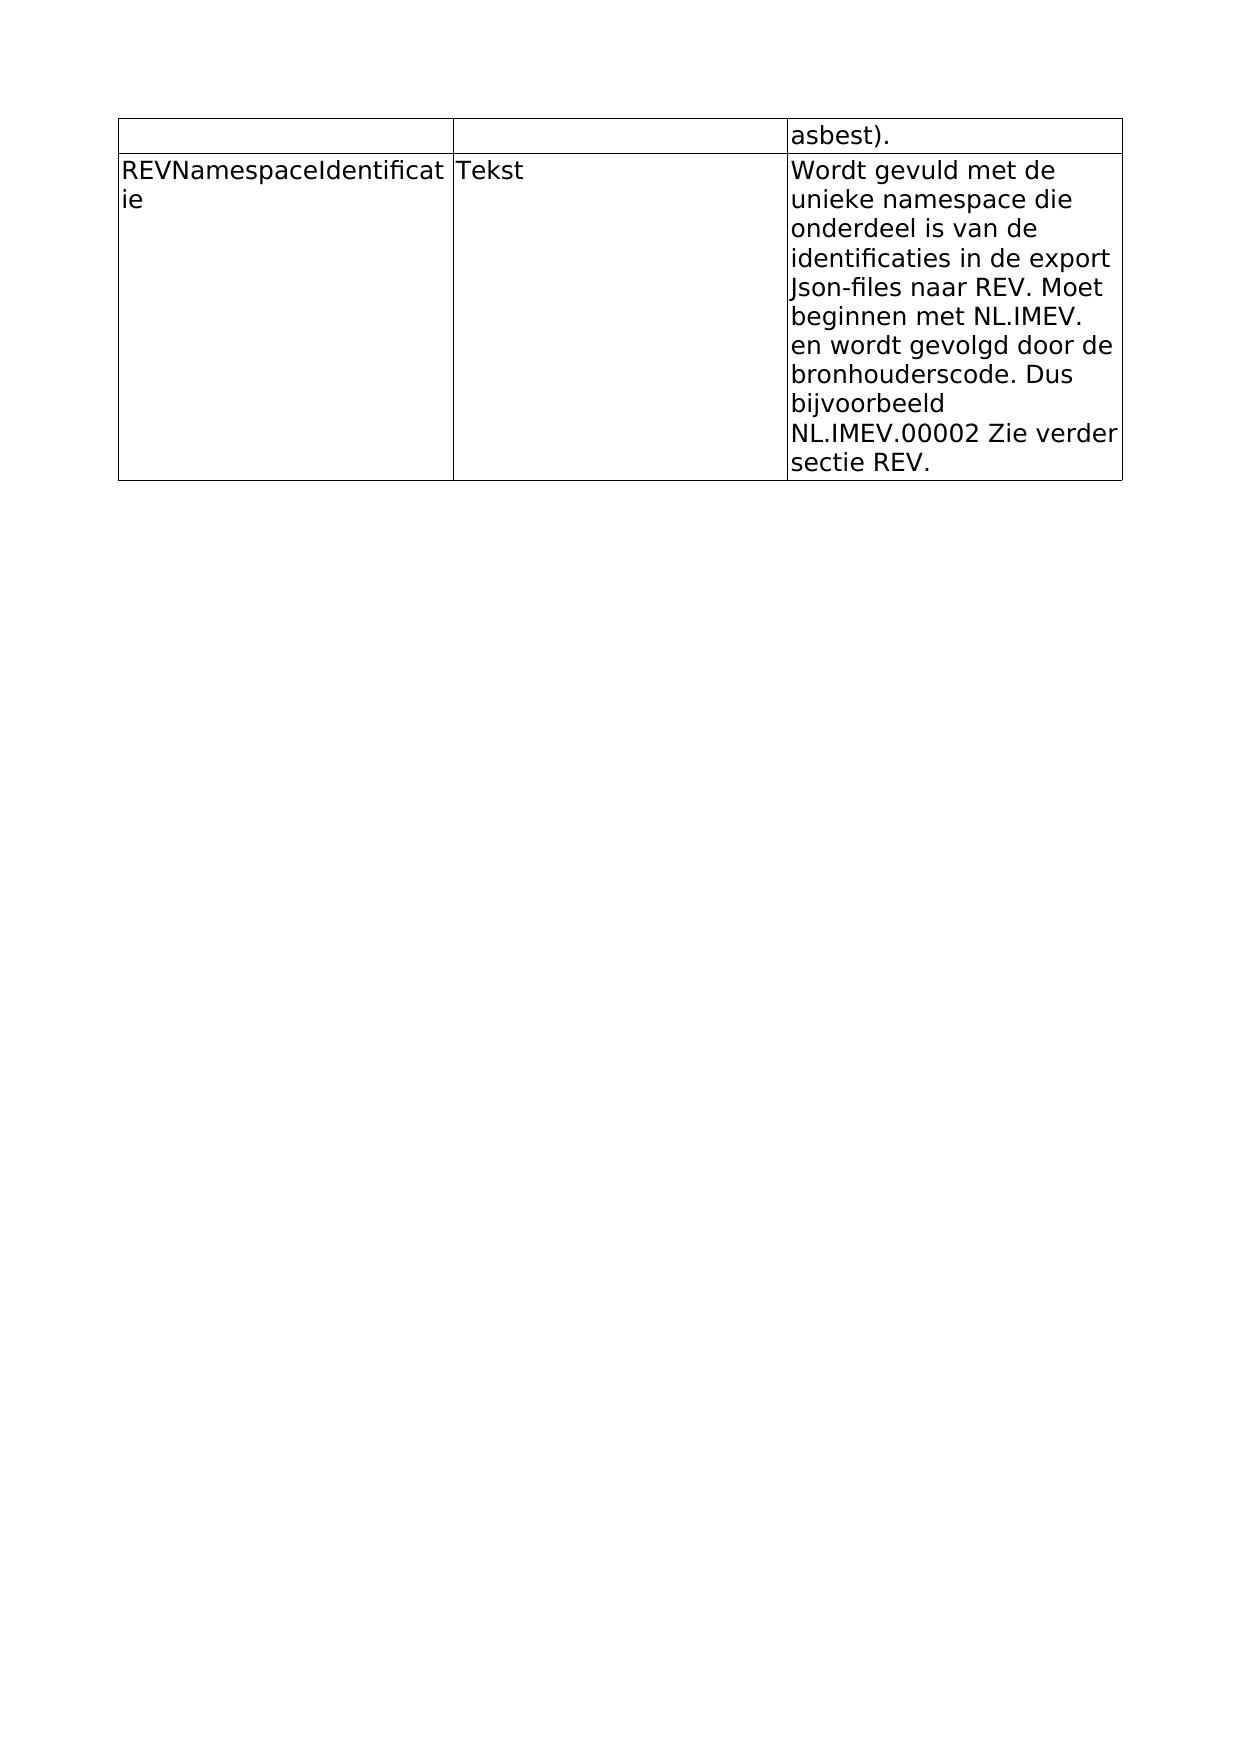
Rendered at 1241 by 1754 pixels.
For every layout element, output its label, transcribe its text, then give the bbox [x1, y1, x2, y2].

table_cell asbest). [788, 119, 1122, 153]
table_cell Tekst [454, 154, 787, 480]
table_cell [454, 119, 787, 153]
table_cell Wordt gevuld met de unieke namespace die onderdeel is van de identificaties in de export Json-files naar REV. Moet beginnen met NL.IMEV. en wordt gevolgd door de bronhouderscode. Dus bijvoorbeeld NL.IMEV.00002 Zie verder sectie REV. [788, 154, 1122, 480]
table_cell [119, 119, 453, 153]
table_cell REVNamespaceIdentificatie [119, 154, 453, 480]
